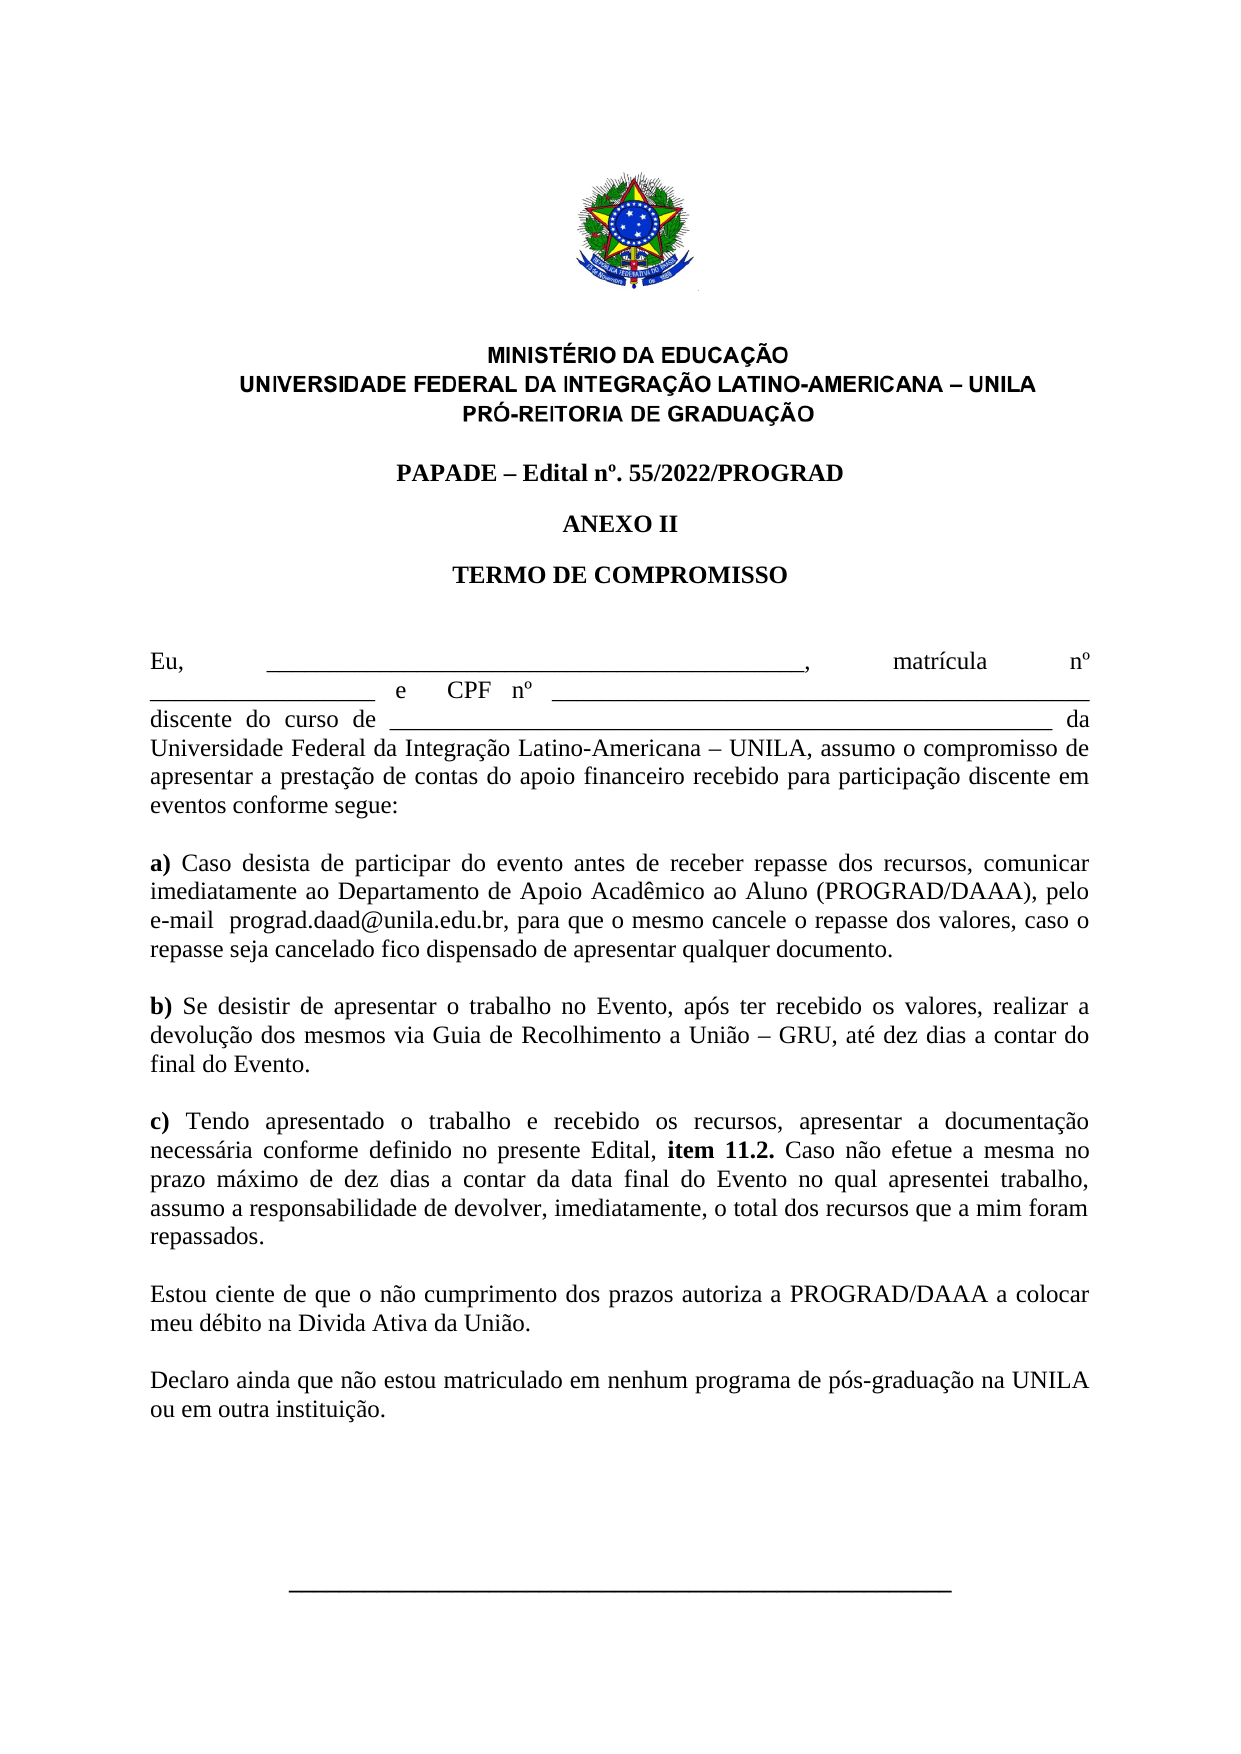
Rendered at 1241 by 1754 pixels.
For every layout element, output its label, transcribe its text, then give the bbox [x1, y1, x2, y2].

text a) Caso desista de participar do evento antes de receber repasse dos recursos, comunicar imediatamente ao Departamento de Apoio Acadêmico ao Aluno (PROGRAD/DAAA), pelo e-mail prograd.daad@unila.edu.br, para que o mesmo cancele o repasse dos valores, caso o repasse seja cancelado fico dispensado de apresentar qualquer documento. [150, 848, 1090, 963]
text Declaro ainda que não estou matriculado em nenhum programa de pós-graduação na UNILA ou em outra instituição. [150, 1365, 1090, 1423]
text _____________________________________________________ [150, 1566, 1090, 1595]
text PAPADE – Edital nº. 55/2022/PROGRAD [150, 436, 1090, 487]
text Eu, ___________________________________________, matrícula nº __________________ e CPF nº ___________________________________________ discente do curso de _____________________________________________________ da Universidade Federal da Integração Latino-Americana – UNILA, assumo o compromisso de apresentar a prestação de contas do apoio financeiro recebido para participação discente em eventos conforme segue: [150, 646, 1090, 819]
text c) Tendo apresentado o trabalho e recebido os recursos, apresentar a documentação necessária conforme definido no presente Edital, item 11.2. Caso não efetue a mesma no prazo máximo de dez dias a contar da data final do Evento no qual apresentei trabalho, assumo a responsabilidade de devolver, imediatamente, o total dos recursos que a mim foram repassados. [150, 1106, 1090, 1250]
picture [150, 151, 1091, 436]
text Estou ciente de que o não cumprimento dos prazos autoriza a PROGRAD/DAAA a colocar meu débito na Divida Ativa da União. [150, 1279, 1090, 1336]
text TERMO DE COMPROMISSO [150, 560, 1090, 589]
text b) Se desistir de apresentar o trabalho no Evento, após ter recebido os valores, realizar a devolução dos mesmos via Guia de Recolhimento a União – GRU, até dez dias a contar do final do Evento. [150, 991, 1090, 1078]
text ANEXO II [150, 509, 1090, 538]
